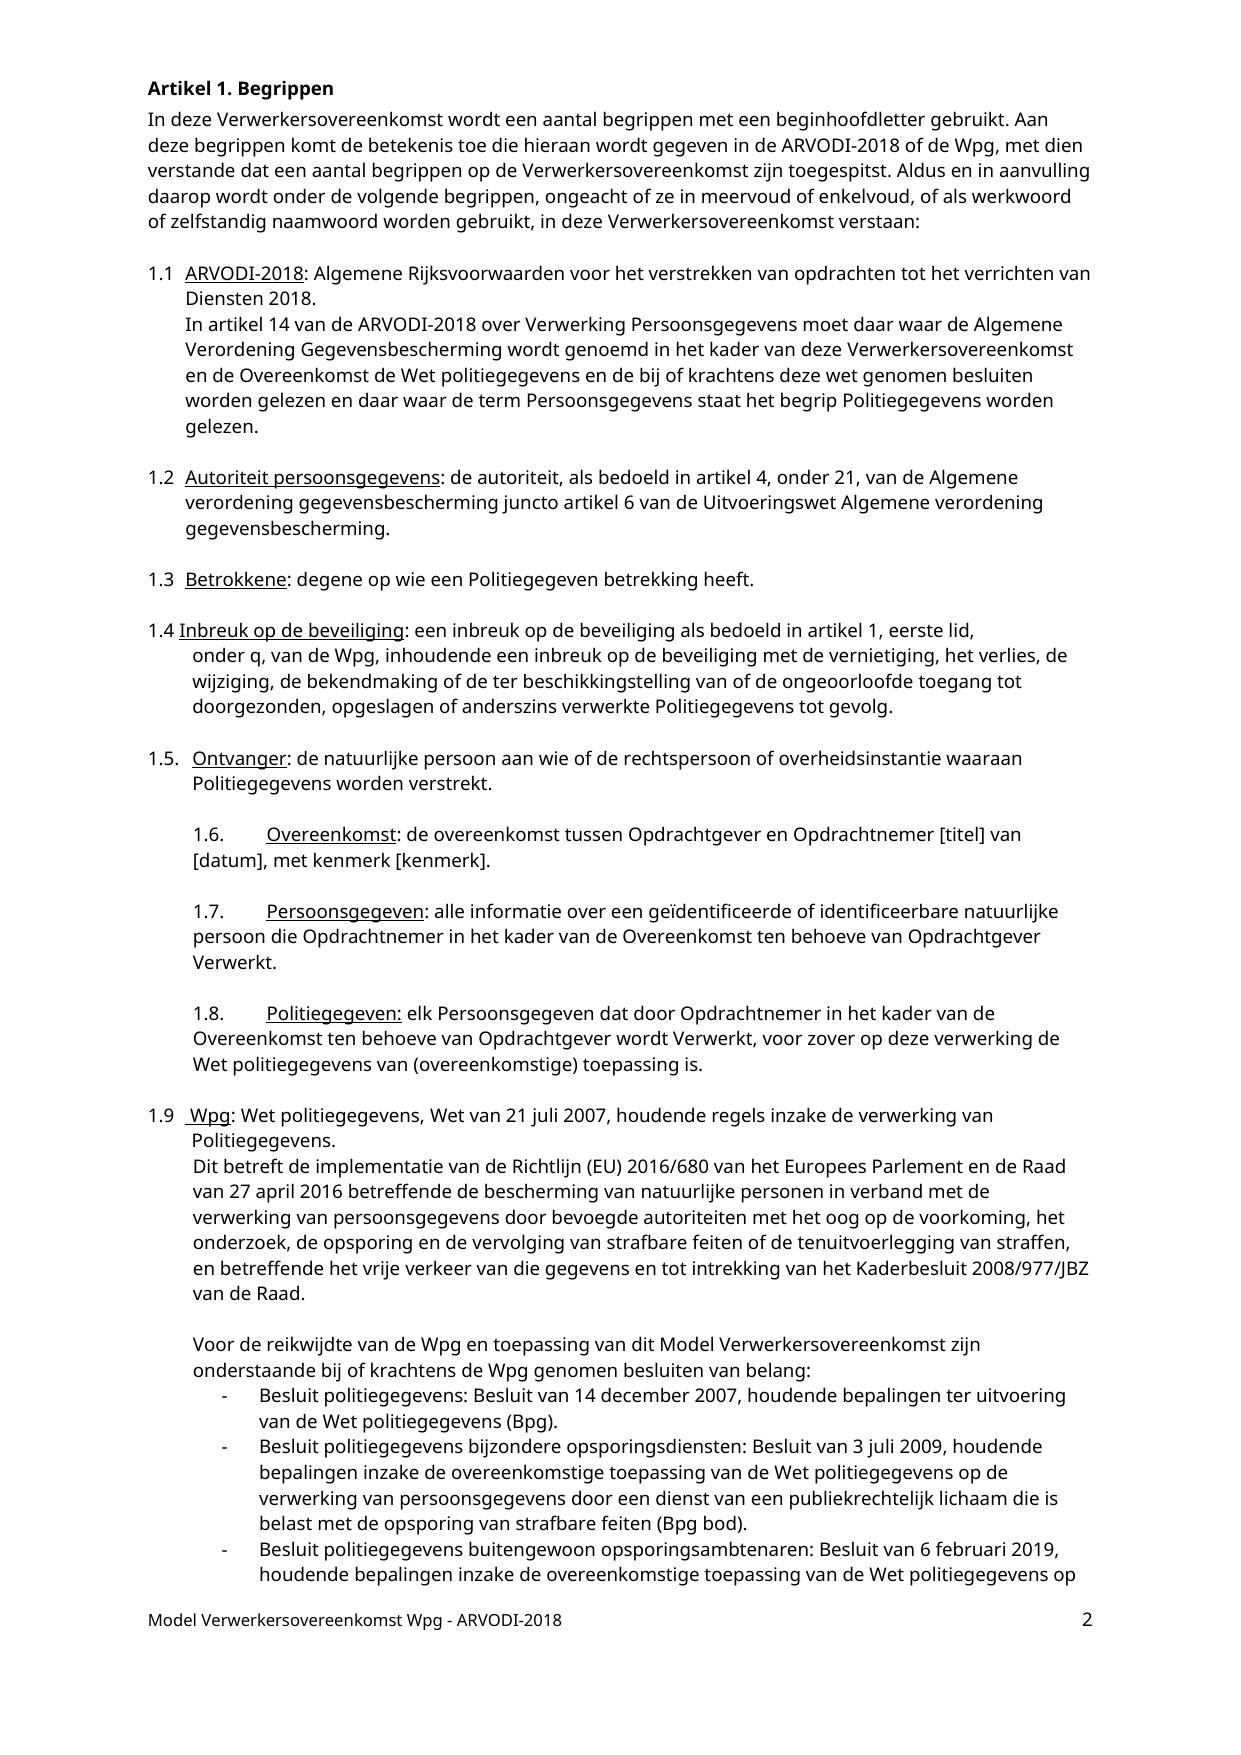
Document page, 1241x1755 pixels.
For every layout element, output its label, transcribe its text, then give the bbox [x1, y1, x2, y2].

subtitle Artikel 1. Begrippen [148, 75, 1093, 101]
list Besluit politiegegevens: Besluit van 14 december 2007, houdende bepalingen ter uitvoering van de Wet politiegegevens (Bpg). [221, 1383, 1093, 1434]
text onder q, van de Wpg, inhoudende een inbreuk op de beveiliging met de vernietiging, het verlies, de wijziging, de bekendmaking of de ter beschikkingstelling van of de ongeoorloofde toegang tot doorgezonden, opgeslagen of anderszins verwerkte Politiegegevens tot gevolg. [192, 643, 1093, 719]
list Politiegegeven: elk Persoonsgegeven dat door Opdrachtnemer in het kader van de Overeenkomst ten behoeve van Opdrachtgever wordt Verwerkt, voor zover op deze verwerking de Wet politiegegevens van (overeenkomstige) toepassing is. [193, 1000, 1093, 1077]
list Persoonsgegeven: alle informatie over een geïdentificeerde of identificeerbare natuurlijke persoon die Opdrachtnemer in het kader van de Overeenkomst ten behoeve van Opdrachtgever Verwerkt. [193, 898, 1093, 974]
text 1.4 Inbreuk op de beveiliging: een inbreuk op de beveiliging als bedoeld in artikel 1, eerste lid, [148, 617, 1093, 643]
list Autoriteit persoonsgegevens: de autoriteit, als bedoeld in artikel 4, onder 21, van de Algemene verordening gegevensbescherming juncto artikel 6 van de Uitvoeringswet Algemene verordening gegevensbescherming. [148, 464, 1093, 541]
list Overeenkomst: de overeenkomst tussen Opdrachtgever en Opdrachtnemer [titel] van [datum], met kenmerk [kenmerk]. [193, 821, 1093, 872]
text In deze Verwerkersovereenkomst wordt een aantal begrippen met een beginhoofdletter gebruikt. Aan deze begrippen komt de betekenis toe die hieraan wordt gegeven in de ARVODI-2018 of de Wpg, met dien verstande dat een aantal begrippen op de Verwerkersovereenkomst zijn toegespitst. Aldus en in aanvulling daarop wordt onder de volgende begrippen, ongeacht of ze in meervoud of enkelvoud, of als werkwoord of zelfstandig naamwoord worden gebruikt, in deze Verwerkersovereenkomst verstaan: [148, 107, 1093, 234]
list Ontvanger: de natuurlijke persoon aan wie of de rechtspersoon of overheidsinstantie waaraan Politiegegevens worden verstrekt. [148, 745, 1093, 796]
list ARVODI-2018: Algemene Rijksvoorwaarden voor het verstrekken van opdrachten tot het verrichten van Diensten 2018. In artikel 14 van de ARVODI-2018 over Verwerking Persoonsgegevens moet daar waar de Algemene Verordening Gegevensbescherming wordt genoemd in het kader van deze Verwerkersovereenkomst en de Overeenkomst de Wet politiegegevens en de bij of krachtens deze wet genomen besluiten worden gelezen en daar waar de term Persoonsgegevens staat het begrip Politiegegevens worden gelezen. [148, 260, 1093, 438]
text Voor de reikwijdte van de Wpg en toepassing van dit Model Verwerkersovereenkomst zijn onderstaande bij of krachtens de Wpg genomen besluiten van belang: [193, 1332, 1093, 1383]
text Dit betreft de implementatie van de Richtlijn (EU) 2016/680 van het Europees Parlement en de Raad van 27 april 2016 betreffende de bescherming van natuurlijke personen in verband met de verwerking van persoonsgegevens door bevoegde autoriteiten met het oog op de voorkoming, het onderzoek, de opsporing en de vervolging van strafbare feiten of de tenuitvoerlegging van straffen, en betreffende het vrije verkeer van die gegevens en tot intrekking van het Kaderbesluit 2008/977/JBZ van de Raad. [193, 1153, 1093, 1306]
list Betrokkene: degene op wie een Politiegegeven betrekking heeft. [148, 566, 1093, 592]
list Wpg: Wet politiegegevens, Wet van 21 juli 2007, houdende regels inzake de verwerking van [148, 1102, 1093, 1128]
list Besluit politiegegevens bijzondere opsporingsdiensten: Besluit van 3 juli 2009, houdende bepalingen inzake de overeenkomstige toepassing van de Wet politiegegevens op de verwerking van persoonsgegevens door een dienst van een publiekrechtelijk lichaam die is belast met de opsporing van strafbare feiten (Bpg bod). [221, 1434, 1093, 1536]
list Besluit politiegegevens buitengewoon opsporingsambtenaren: Besluit van 6 februari 2019, houdende bepalingen inzake de overeenkomstige toepassing van de Wet politiegegevens op [221, 1536, 1093, 1587]
text Politiegegevens. [191, 1128, 1093, 1153]
